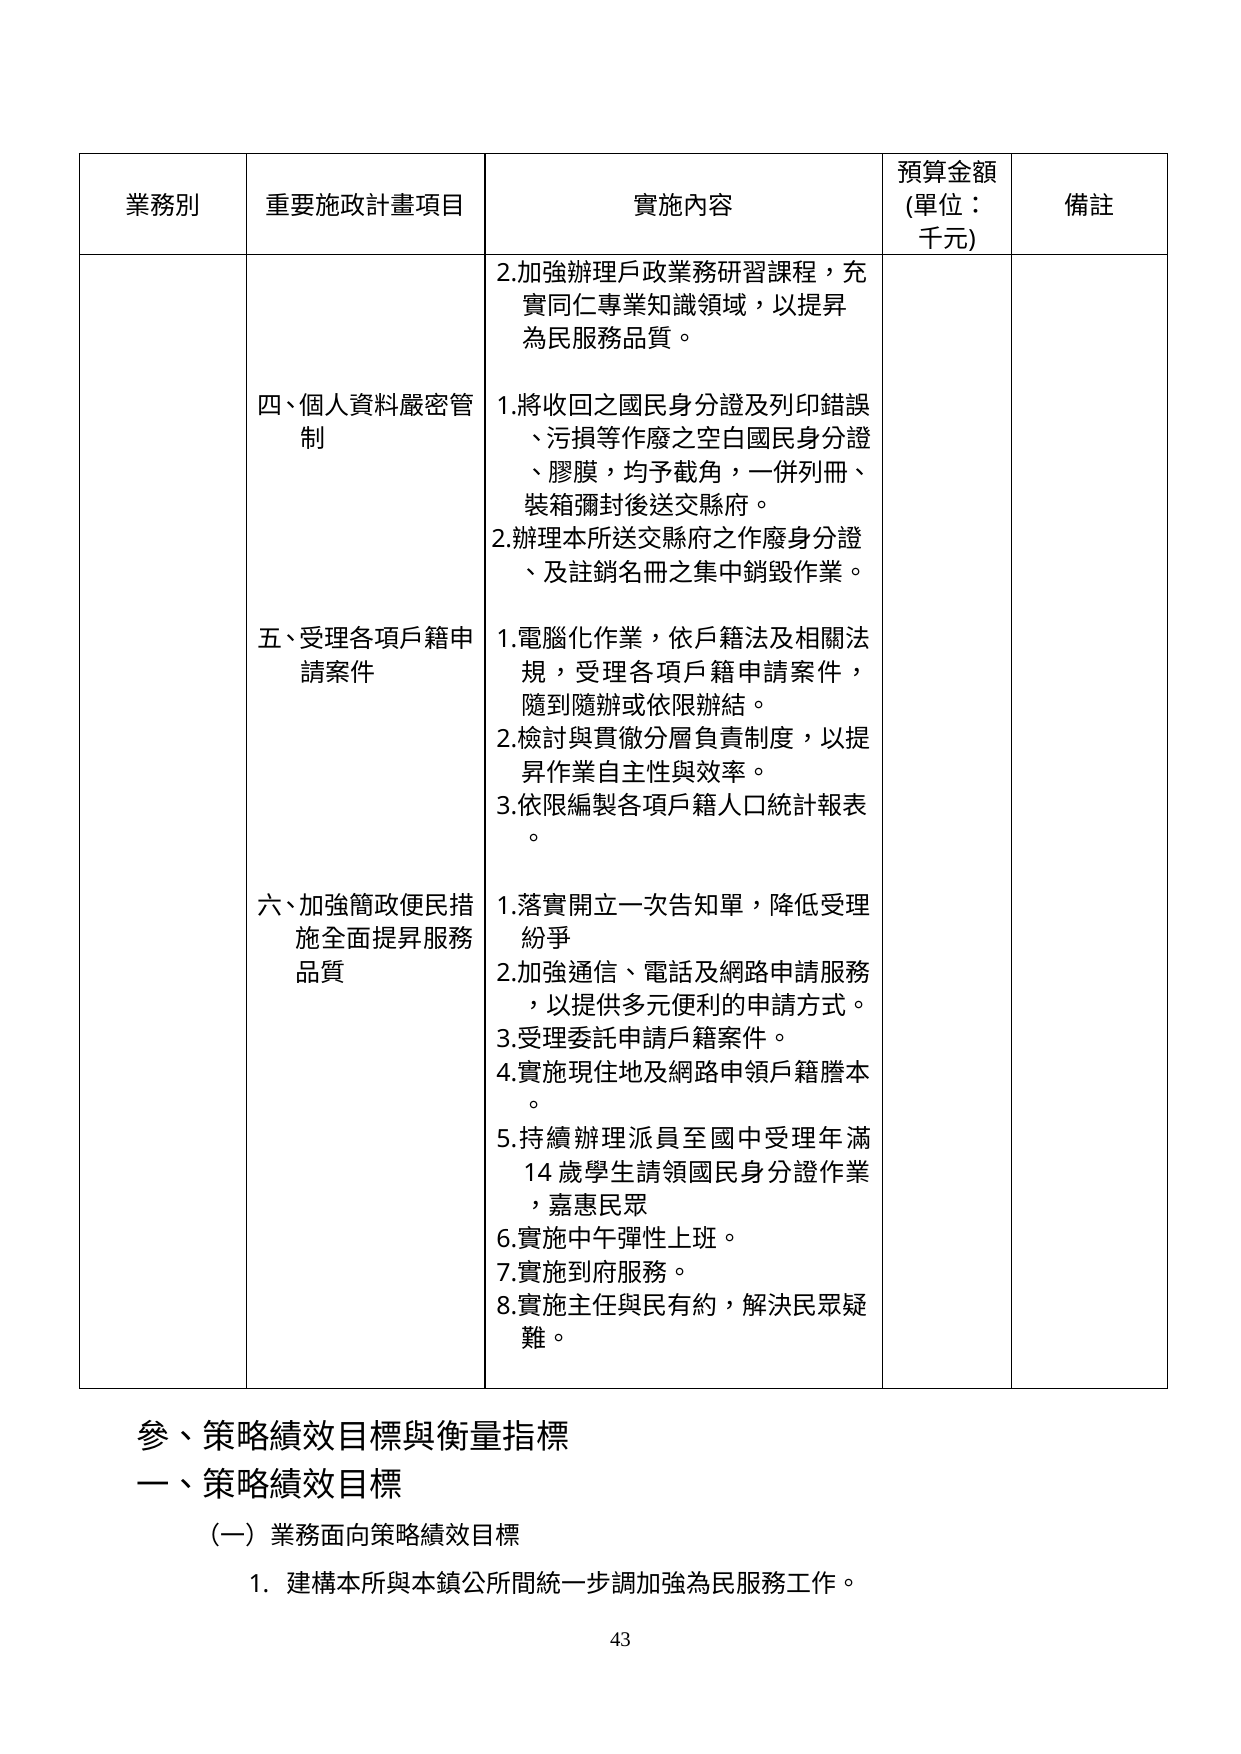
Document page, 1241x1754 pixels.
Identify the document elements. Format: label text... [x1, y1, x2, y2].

table_cell [883, 888, 1011, 1354]
table_cell [1012, 621, 1167, 888]
table_header 業務別 [80, 154, 246, 254]
table_cell [883, 388, 1011, 621]
table_cell [80, 888, 246, 1354]
table_header 實施內容 [486, 154, 882, 254]
table_cell [80, 621, 246, 888]
table_cell [1012, 255, 1167, 388]
table_cell [247, 1354, 484, 1388]
table_cell [883, 255, 1011, 388]
table_cell 2.加強辦理戶政業務研習課程，充實同仁專業知識領域，以提昇為民服務品質。 [486, 255, 882, 388]
table_cell 六、加強簡政便民措施全面提昇服務品質 [247, 888, 484, 1354]
table_cell [80, 1354, 246, 1388]
table_header 重要施政計畫項目 [247, 154, 484, 254]
table_cell [486, 1354, 882, 1388]
table_cell [883, 1354, 1011, 1388]
table_header 備註 [1012, 154, 1167, 254]
table_cell [1012, 1354, 1167, 1388]
table_cell [247, 255, 484, 388]
list 建構本所與本鎮公所間統一步調加強為民服務工作。 [248, 1566, 1104, 1599]
table_cell [79, 1389, 1168, 1422]
table_cell [80, 255, 246, 388]
table_cell [883, 621, 1011, 888]
text （一）業務面向策略績效目標 [195, 1518, 1104, 1551]
table_cell 四、個人資料嚴密管制 [247, 388, 484, 621]
table_cell 1.電腦化作業，依戶籍法及相關法規，受理各項戶籍申請案件，隨到隨辦或依限辦結。 2.檢討與貫徹分層負責制度，以提昇作業自主性與效率。 3.依限編製各項戶籍人口統計報表。 [486, 621, 882, 888]
table_cell [1012, 888, 1167, 1354]
table_cell [1012, 388, 1167, 621]
table_cell 1.落實開立一次告知單，降低受理紛爭 2.加強通信、電話及網路申請服務，以提供多元便利的申請方式。 3.受理委託申請戶籍案件。 4.實施現住地及網路申領戶籍謄本。 5.持續辦理派員至國中受理年滿14歲學生請領國民身分證作業，嘉惠民眾 6.實施中午彈性上班。 7.實施到府服務。 8.實施主任與民有約，解決民眾疑難。 [486, 888, 882, 1354]
text 參、策略績效目標與衡量指標 [136, 1422, 1104, 1455]
table_cell 五、受理各項戶籍申請案件 [247, 621, 484, 888]
text 一、策略績效目標 [136, 1470, 1104, 1503]
table_header 預算金額 (單位：千元) [883, 154, 1011, 254]
table_cell [80, 388, 246, 621]
table_cell 1.將收回之國民身分證及列印錯誤、污損等作廢之空白國民身分證、膠膜，均予截角，一併列冊、裝箱彌封後送交縣府。 2.辦理本所送交縣府之作廢身分證、及註銷名冊之集中銷毀作業。 [486, 388, 882, 621]
